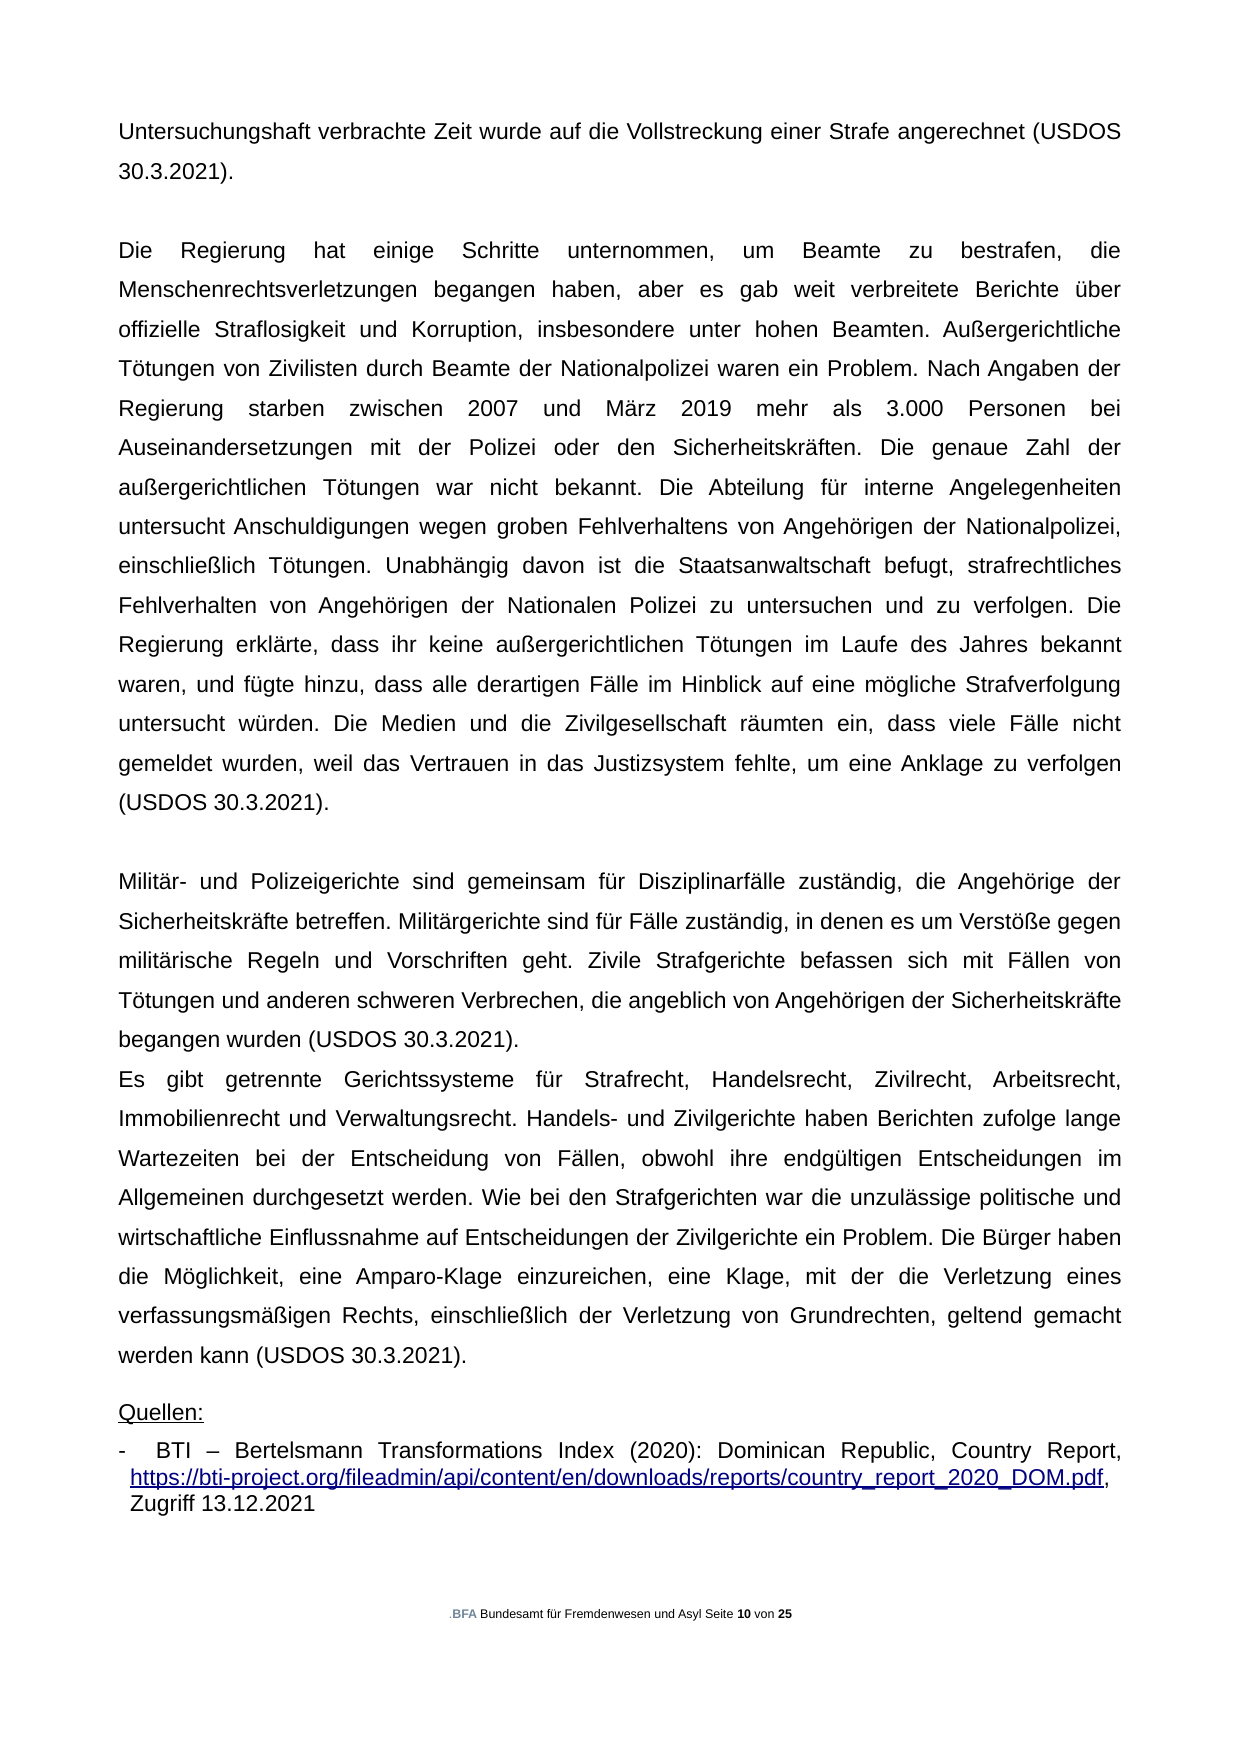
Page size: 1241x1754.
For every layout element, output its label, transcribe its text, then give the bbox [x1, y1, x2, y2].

text Die Regierung hat einige Schritte unternommen, um Beamte zu bestrafen, die Menschenrechtsverletzungen begangen haben, aber es gab weit verbreitete Berichte über offizielle Straflosigkeit und Korruption, insbesondere unter hohen Beamten. Außergerichtliche Tötungen von Zivilisten durch Beamte der Nationalpolizei waren ein Problem. Nach Angaben der Regierung starben zwischen 2007 und März 2019 mehr als 3.000 Personen bei Auseinandersetzungen mit der Polizei oder den Sicherheitskräften. Die genaue Zahl der außergerichtlichen Tötungen war nicht bekannt. Die Abteilung für interne Angelegenheiten untersucht Anschuldigungen wegen groben Fehlverhaltens von Angehörigen der Nationalpolizei, einschließlich Tötungen. Unabhängig davon ist die Staatsanwaltschaft befugt, strafrechtliches Fehlverhalten von Angehörigen der Nationalen Polizei zu untersuchen und zu verfolgen. Die Regierung erklärte, dass ihr keine außergerichtlichen Tötungen im Laufe des Jahres bekannt waren, und fügte hinzu, dass alle derartigen Fälle im Hinblick auf eine mögliche Strafverfolgung untersucht würden. Die Medien und die Zivilgesellschaft räumten ein, dass viele Fälle nicht gemeldet wurden, weil das Vertrauen in das Justizsystem fehlte, um eine Anklage zu verfolgen (USDOS 30.3.2021). [118, 237, 1122, 816]
text Quellen: [118, 1399, 1122, 1426]
text Untersuchungshaft verbrachte Zeit wurde auf die Vollstreckung einer Strafe angerechnet (USDOS 30.3.2021). [118, 118, 1122, 184]
text Es gibt getrennte Gerichtssysteme für Strafrecht, Handelsrecht, Zivilrecht, Arbeitsrecht, Immobilienrecht und Verwaltungsrecht. Handels- und Zivilgerichte haben Berichten zufolge lange Wartezeiten bei der Entscheidung von Fällen, obwohl ihre endgültigen Entscheidungen im Allgemeinen durchgesetzt werden. Wie bei den Strafgerichten war die unzulässige politische und wirtschaftliche Einflussnahme auf Entscheidungen der Zivilgerichte ein Problem. Die Bürger haben die Möglichkeit, eine Amparo-Klage einzureichen, eine Klage, mit der die Verletzung eines verfassungsmäßigen Rechts, einschließlich der Verletzung von Grundrechten, geltend gemacht werden kann (USDOS 30.3.2021). [118, 1066, 1122, 1368]
list BTI – Bertelsmann Transformations Index (2020): Dominican Republic, Country Report, https://bti-project.org/fileadmin/api/content/en/downloads/reports/country_report_2020_DOM.pdf, Zugriff 13.12.2021 [118, 1437, 1122, 1516]
text Militär- und Polizeigerichte sind gemeinsam für Disziplinarfälle zuständig, die Angehörige der Sicherheitskräfte betreffen. Militärgerichte sind für Fälle zuständig, in denen es um Verstöße gegen militärische Regeln und Vorschriften geht. Zivile Strafgerichte befassen sich mit Fällen von Tötungen und anderen schweren Verbrechen, die angeblich von Angehörigen der Sicherheitskräfte begangen wurden (USDOS 30.3.2021). [118, 868, 1122, 1052]
